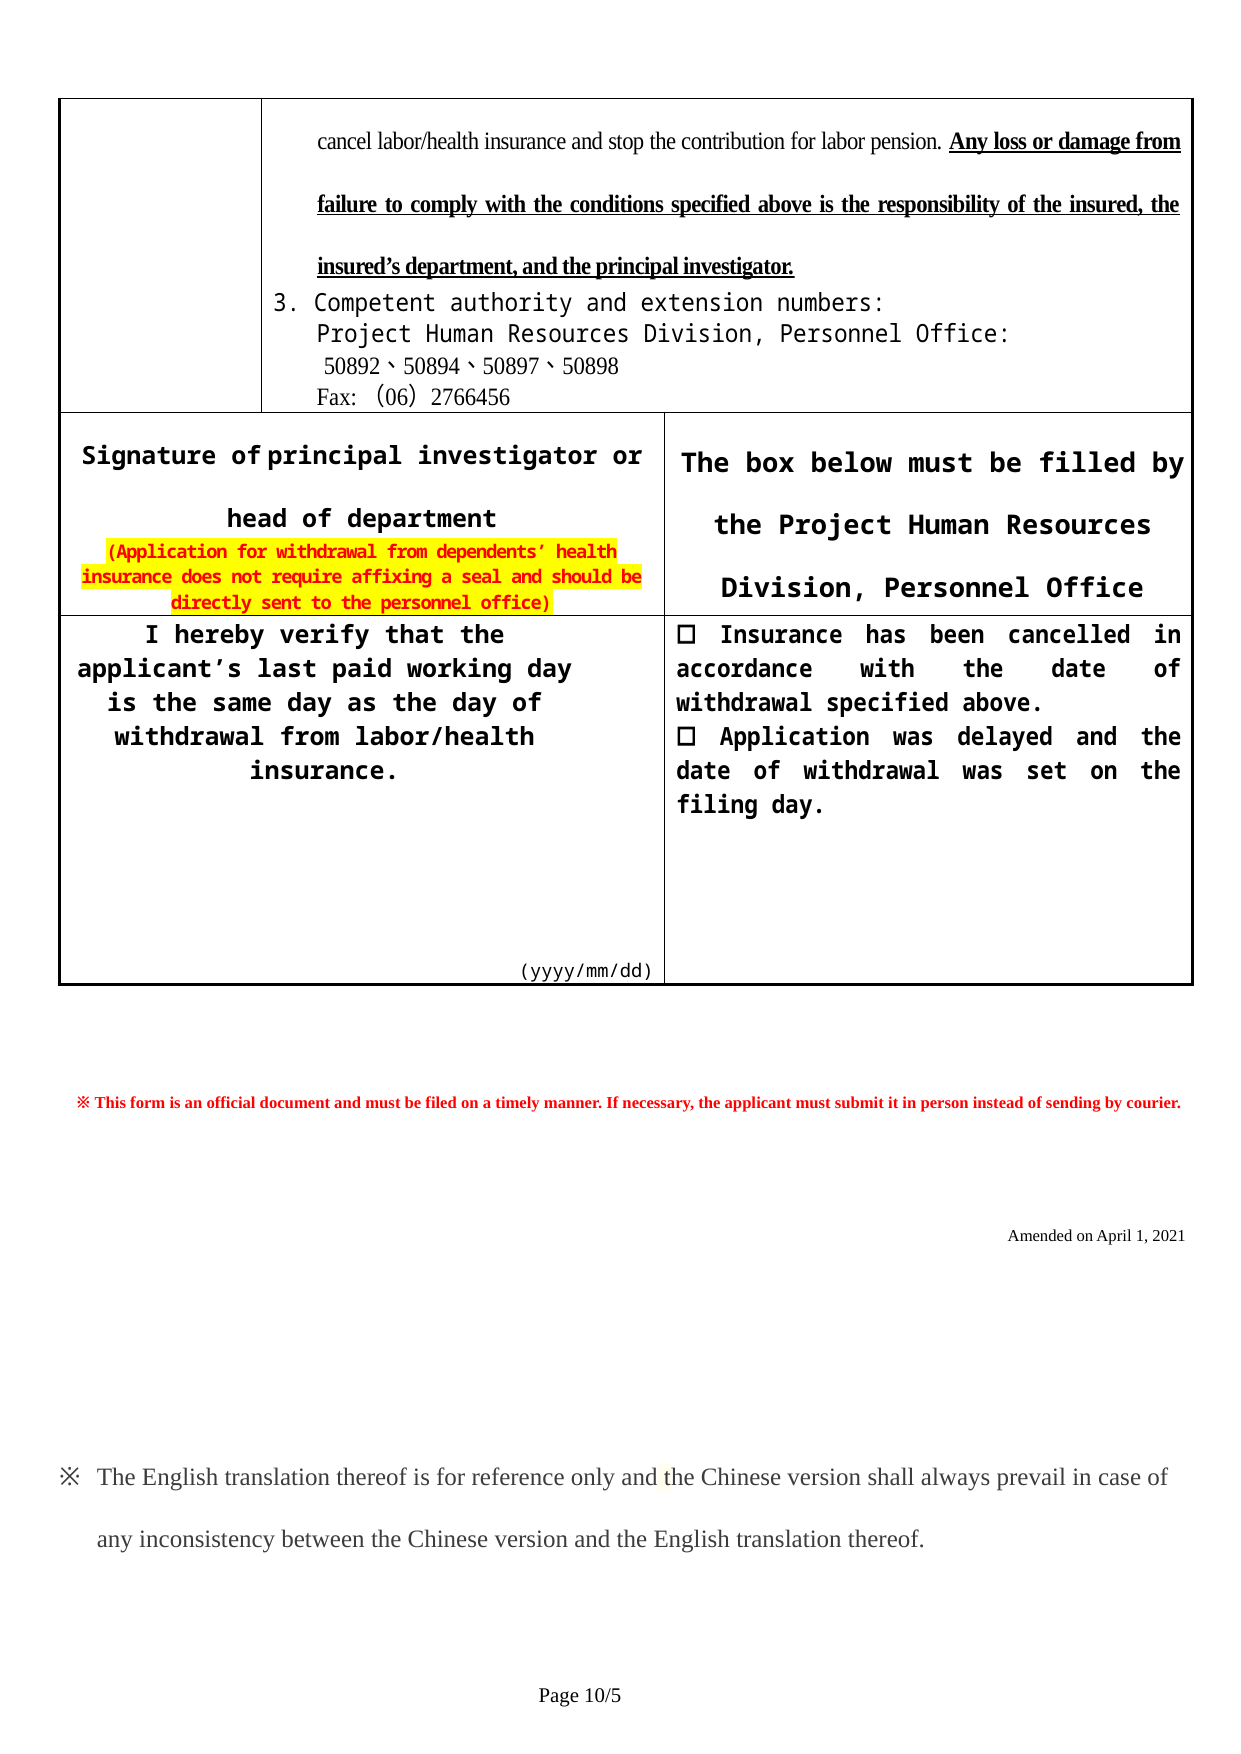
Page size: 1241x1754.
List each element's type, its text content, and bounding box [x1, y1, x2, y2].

table_cell cancel labor/health insurance and stop the contribution for labor pension. Any loss or damage from failure to comply with the conditions specified above is the responsibility of the insured, the insured’s department, and the principal investigator. 3. Competent authority and extension numbers: Project Human Resources Division, Personnel Office: 50892、50894、50897、50898 Fax: （06）2766456 [262, 99, 1191, 412]
table_cell I hereby verify that the applicant’s last paid working day is the same day as the day of withdrawal from labor/health insurance. (yyyy/mm/dd) [61, 616, 664, 982]
table_cell The box below must be filled by the Project Human Resources Division, Personnel Office [665, 413, 1191, 615]
text Amended on April 1, 2021 [59, 1184, 1196, 1247]
text ※ This form is an official document and must be filed on a timely manner. If necessary, the applicant must submit it in person instead of sending by courier. [59, 1059, 1181, 1184]
table_cell  Insurance has been cancelled in accordance with the date of withdrawal specified above.  Application was delayed and the date of withdrawal was set on the filing day. [665, 616, 1191, 982]
table_cell [61, 99, 261, 412]
list The English translation thereof is for reference only and the Chinese version shall always prevail in case of any inconsistency between the Chinese version and the English translation thereof. [59, 1434, 1181, 1559]
table_cell Signature of principal investigator or head of department (Application for withdrawal from dependents’ health insurance does not require affixing a seal and should be directly sent to the personnel office) [61, 413, 664, 615]
